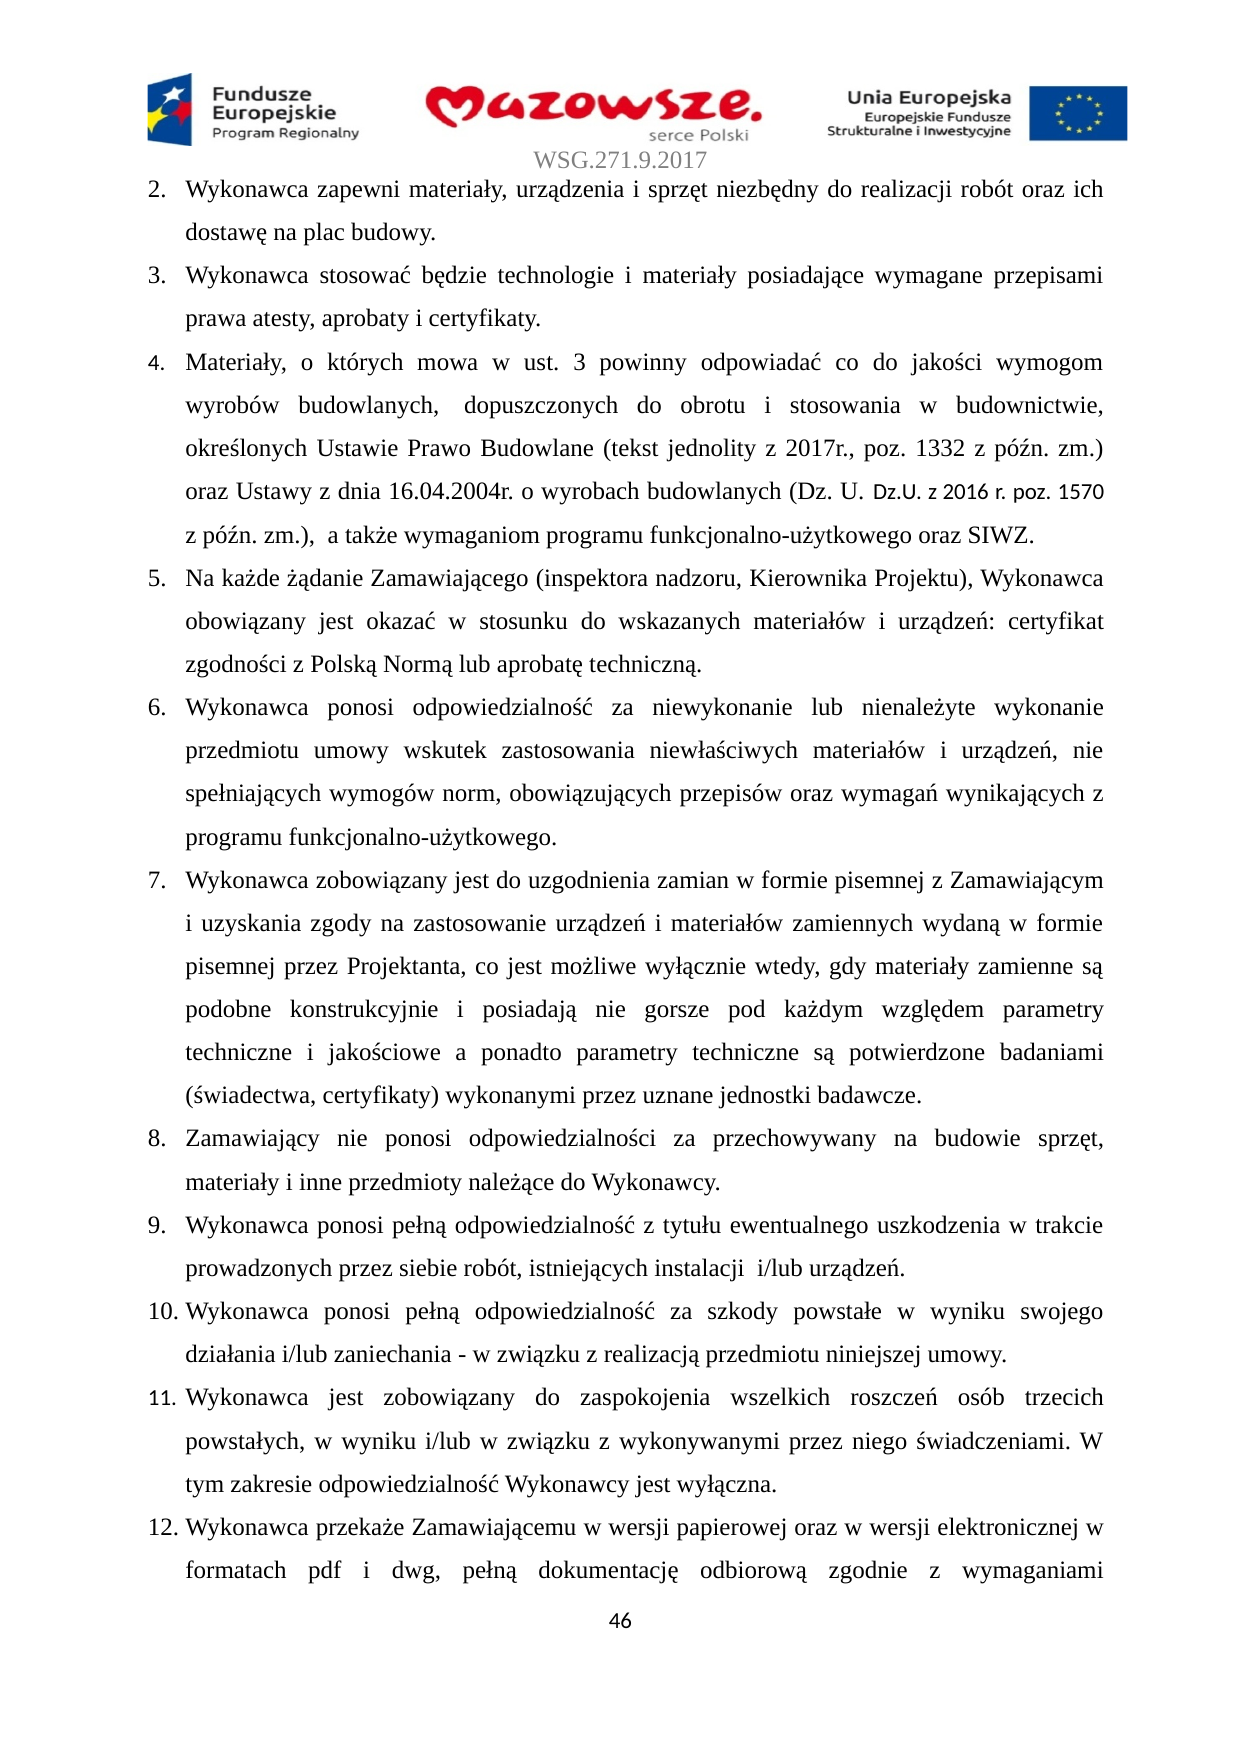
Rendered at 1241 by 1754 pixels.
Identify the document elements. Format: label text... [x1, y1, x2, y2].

list Wykonawca przekaże Zamawiającemu w wersji papierowej oraz w wersji elektronicznej w formatach pdf i dwg, pełną dokumentację odbiorową zgodnie z wymaganiami [148, 1512, 1104, 1584]
list Na każde żądanie Zamawiającego (inspektora nadzoru, Kierownika Projektu), Wykonawca obowiązany jest okazać w stosunku do wskazanych materiałów i urządzeń: certyfikat zgodności z Polską Normą lub aprobatę techniczną. [148, 563, 1104, 678]
list Wykonawca zobowiązany jest do uzgodnienia zamian w formie pisemnej z Zamawiającym i uzyskania zgody na zastosowanie urządzeń i materiałów zamiennych wydaną w formie pisemnej przez Projektanta, co jest możliwe wyłącznie wtedy, gdy materiały zamienne są podobne konstrukcyjnie i posiadają nie gorsze pod każdym względem parametry techniczne i jakościowe a ponadto parametry techniczne są potwierdzone badaniami (świadectwa, certyfikaty) wykonanymi przez uznane jednostki badawcze. [148, 865, 1104, 1109]
list Wykonawca stosować będzie technologie i materiały posiadające wymagane przepisami prawa atesty, aprobaty i certyfikaty. [148, 260, 1104, 332]
list Materiały, o których mowa w ust. 3 powinny odpowiadać co do jakości wymogom wyrobów budowlanych, dopuszczonych do obrotu i stosowania w budownictwie, określonych Ustawie Prawo Budowlane (tekst jednolity z 2017r., poz. 1332 z późn. zm.) oraz Ustawy z dnia 16.04.2004r. o wyrobach budowlanych (Dz. U. Dz.U. z 2016 r. poz. 1570 z późn. zm.), a także wymaganiom programu funkcjonalno-użytkowego oraz SIWZ. [148, 347, 1104, 548]
list Wykonawca jest zobowiązany do zaspokojenia wszelkich roszczeń osób trzecich powstałych, w wyniku i/lub w związku z wykonywanymi przez niego świadczeniami. W tym zakresie odpowiedzialność Wykonawcy jest wyłączna. [148, 1382, 1104, 1498]
list Wykonawca ponosi pełną odpowiedzialność za szkody powstałe w wyniku swojego działania i/lub zaniechania - w związku z realizacją przedmiotu niniejszej umowy. [148, 1296, 1104, 1368]
list Wykonawca ponosi pełną odpowiedzialność z tytułu ewentualnego uszkodzenia w trakcie prowadzonych przez siebie robót, istniejących instalacji i/lub urządzeń. [148, 1210, 1104, 1282]
list Wykonawca zapewni materiały, urządzenia i sprzęt niezbędny do realizacji robót oraz ich dostawę na plac budowy. [148, 174, 1104, 246]
list Wykonawca ponosi odpowiedzialność za niewykonanie lub nienależyte wykonanie przedmiotu umowy wskutek zastosowania niewłaściwych materiałów i urządzeń, nie spełniających wymogów norm, obowiązujących przepisów oraz wymagań wynikających z programu funkcjonalno-użytkowego. [148, 692, 1104, 850]
list Zamawiający nie ponosi odpowiedzialności za przechowywany na budowie sprzęt, materiały i inne przedmioty należące do Wykonawcy. [148, 1123, 1104, 1195]
